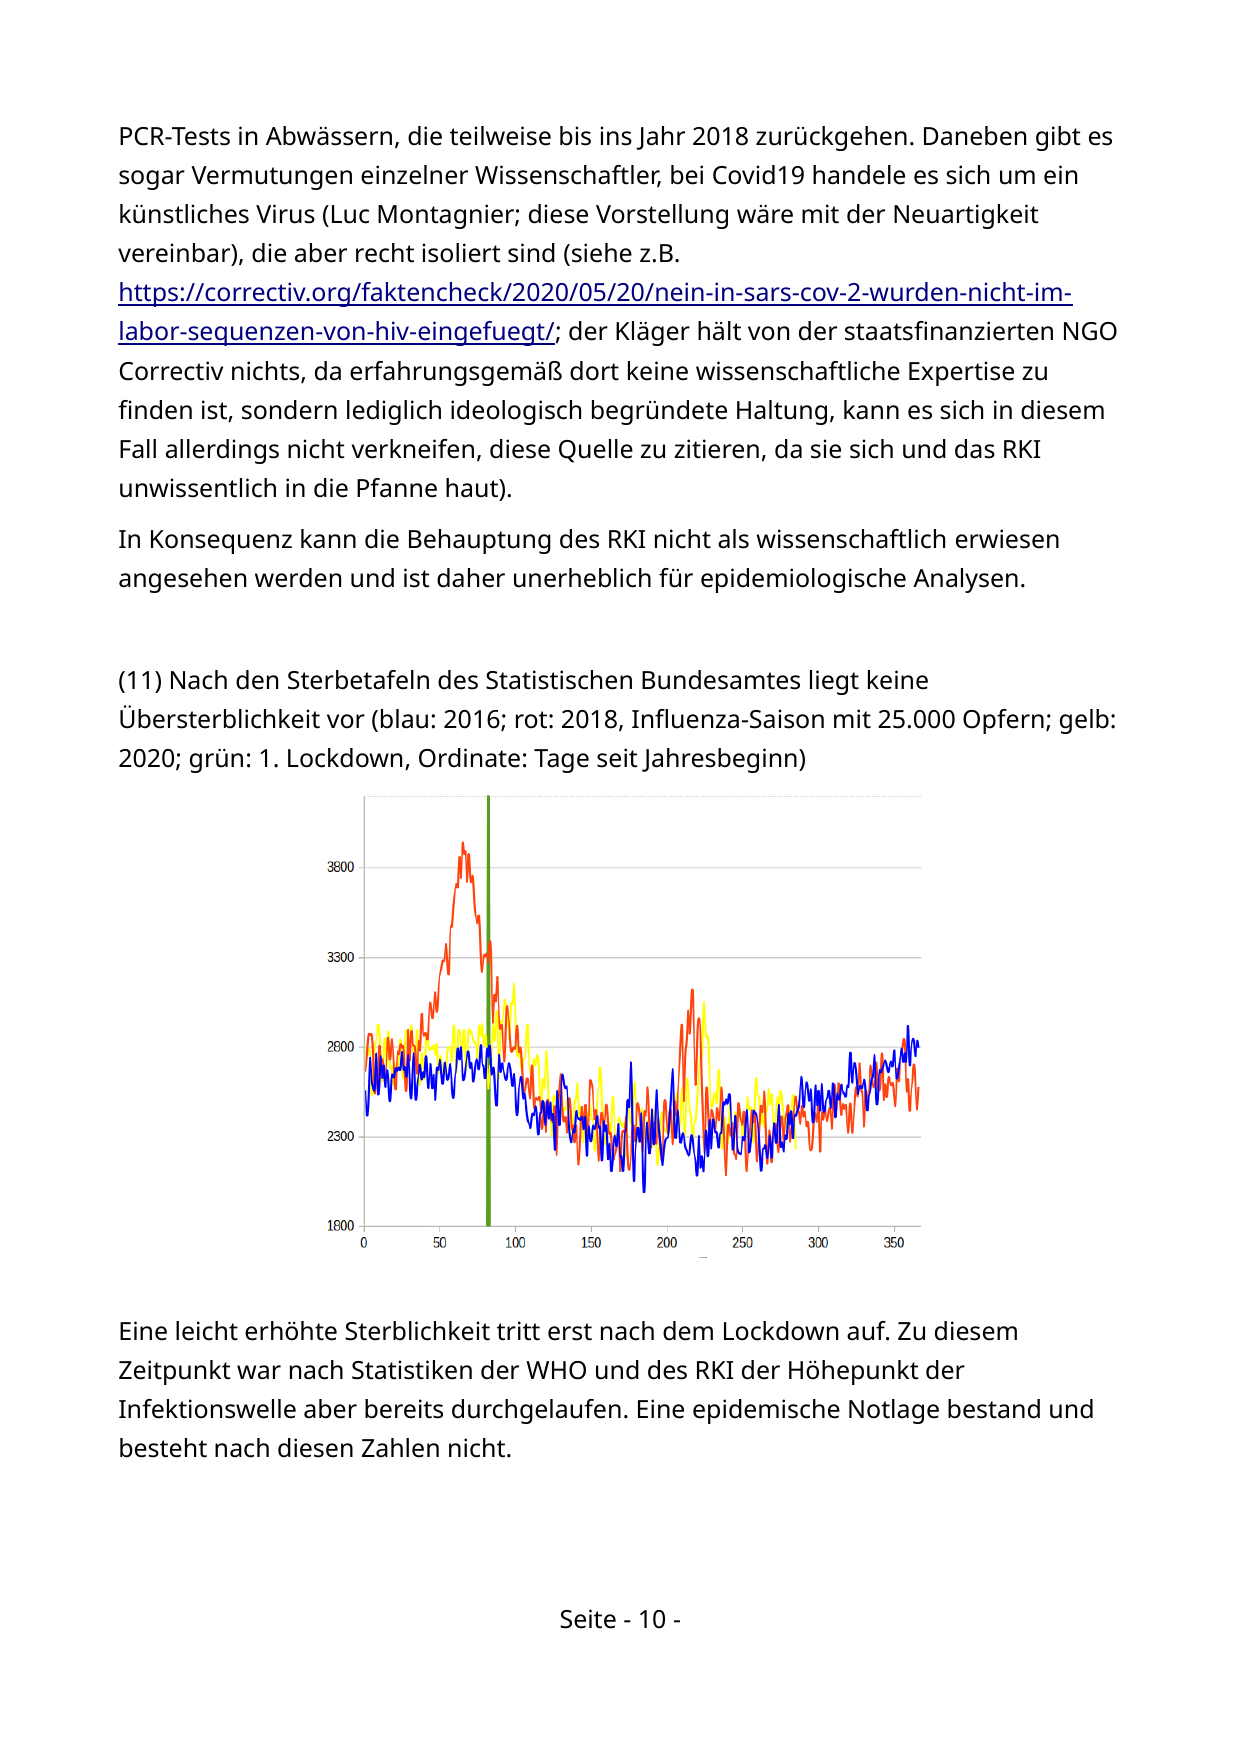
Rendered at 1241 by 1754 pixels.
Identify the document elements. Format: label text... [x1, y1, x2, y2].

text In Konsequenz kann die Behauptung des RKI nicht als wissenschaftlich erwiesen angesehen werden und ist daher unerheblich für epidemiologische Analysen. [118, 522, 1122, 595]
picture [318, 791, 922, 1258]
text Eine leicht erhöhte Sterblichkeit tritt erst nach dem Lockdown auf. Zu diesem Zeitpunkt war nach Statistiken der WHO und des RKI der Höhepunkt der Infektionswelle aber bereits durchgelaufen. Eine epidemische Notlage bestand und besteht nach diesen Zahlen nicht. [118, 1313, 1122, 1465]
text (11) Nach den Sterbetafeln des Statistischen Bundesamtes liegt keine Übersterblichkeit vor (blau: 2016; rot: 2018, Influenza-Saison mit 25.000 Opfern; gelb: 2020; grün: 1. Lockdown, Ordinate: Tage seit Jahresbeginn) [118, 663, 1122, 775]
text PCR-Tests in Abwässern, die teilweise bis ins Jahr 2018 zurückgehen. Daneben gibt es sogar Vermutungen einzelner Wissenschaftler, bei Covid19 handele es sich um ein künstliches Virus (Luc Montagnier; diese Vorstellung wäre mit der Neuartigkeit vereinbar), die aber recht isoliert sind (siehe z.B. https://correctiv.org/faktencheck/2020/05/20/nein-in-sars-cov-2-wurden-nicht-im-labor-sequenzen-von-hiv-eingefuegt/; der Kläger hält von der staatsfinanzierten NGO Correctiv nichts, da erfahrungsgemäß dort keine wissenschaftliche Expertise zu finden ist, sondern lediglich ideologisch begründete Haltung, kann es sich in diesem Fall allerdings nicht verkneifen, diese Quelle zu zitieren, da sie sich und das RKI unwissentlich in die Pfanne haut). [118, 118, 1122, 505]
